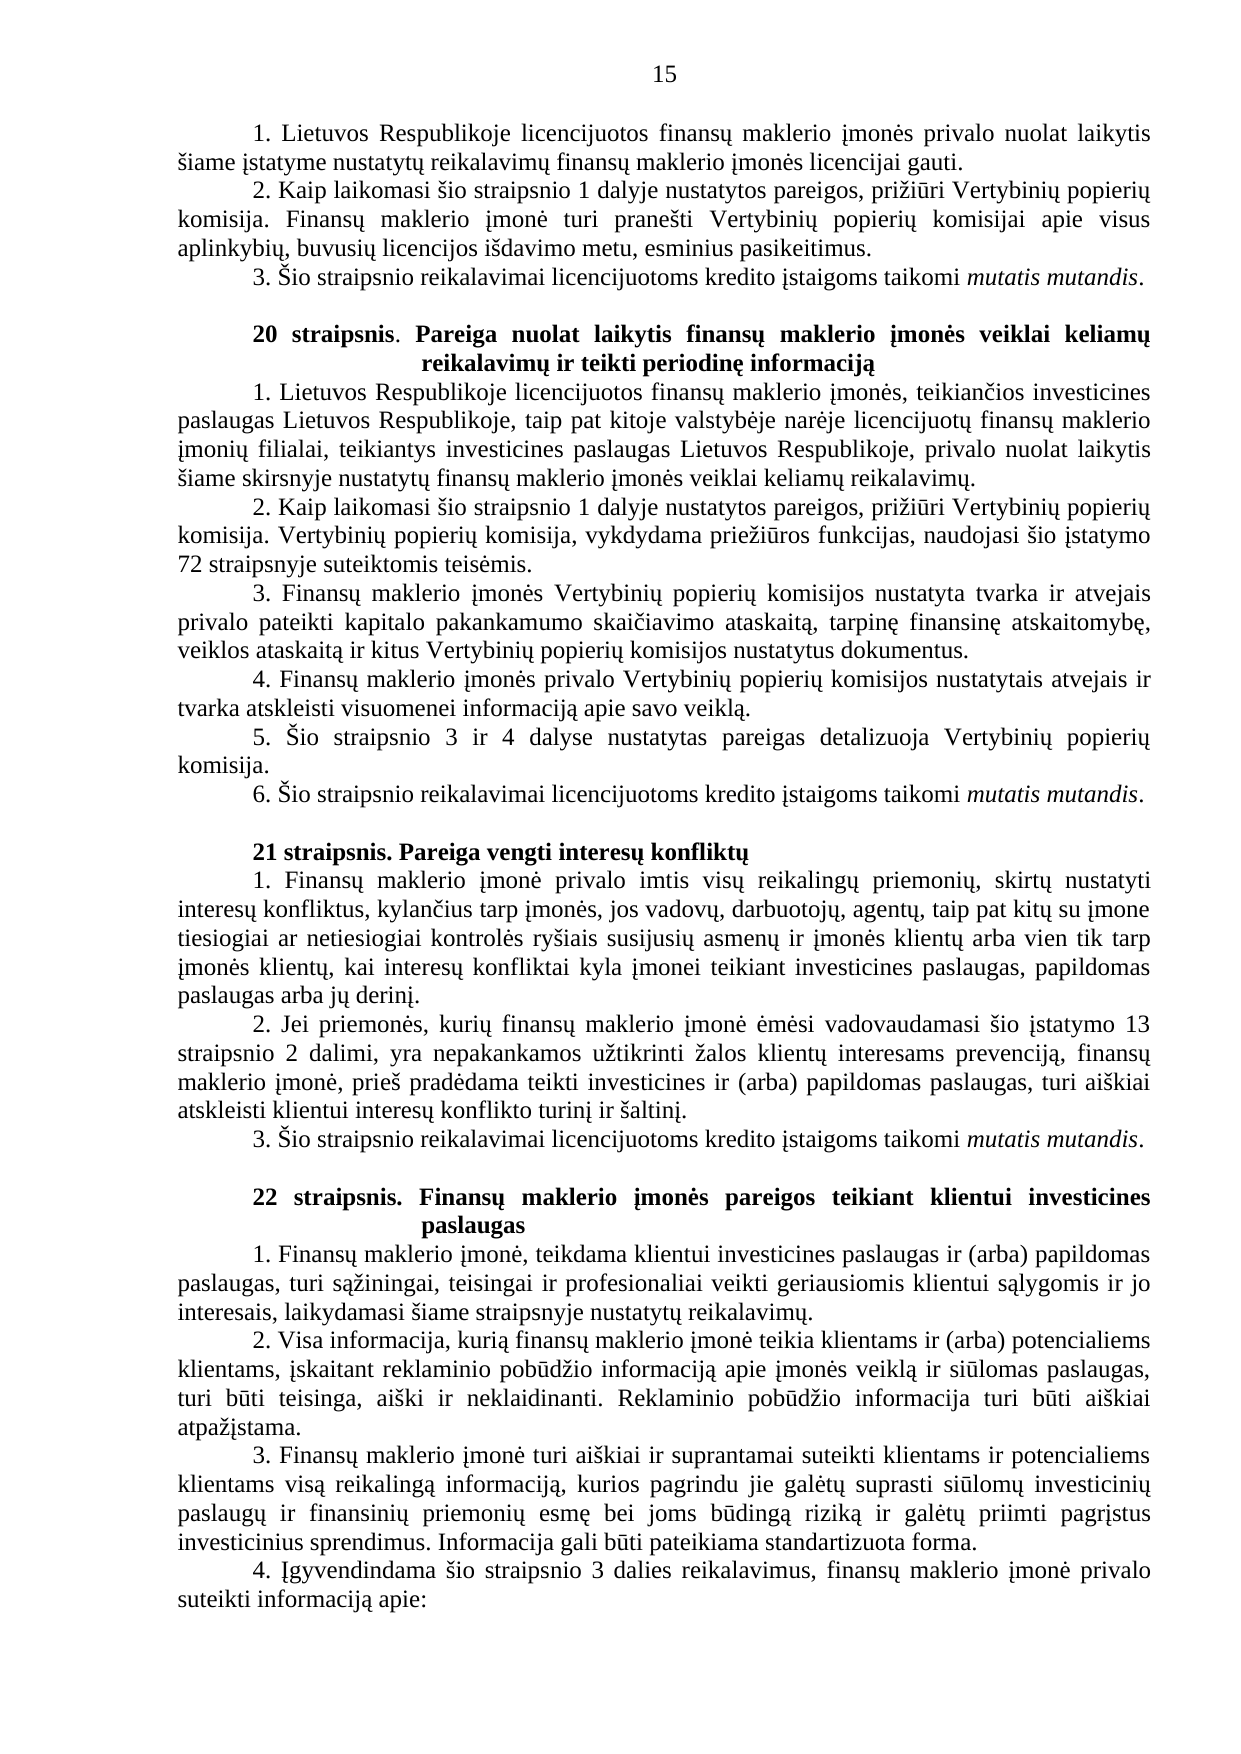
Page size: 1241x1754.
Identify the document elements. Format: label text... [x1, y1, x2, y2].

text 3. Šio straipsnio reikalavimai licencijuotoms kredito įstaigoms taikomi mutatis mutandis. [177, 1124, 1152, 1153]
text 22 straipsnis. Finansų maklerio įmonės pareigos teikiant klientui investicines paslaugas [252, 1182, 1152, 1239]
text 2. Visa informacija, kurią finansų maklerio įmonė teikia klientams ir (arba) potencialiems klientams, įskaitant reklaminio pobūdžio informaciją apie įmonės veiklą ir siūlomas paslaugas, turi būti teisinga, aiški ir neklaidinanti. Reklaminio pobūdžio informacija turi būti aiškiai atpažįstama. [177, 1326, 1152, 1441]
text 3. Šio straipsnio reikalavimai licencijuotoms kredito įstaigoms taikomi mutatis mutandis. [177, 262, 1152, 291]
text 1. Lietuvos Respublikoje licencijuotos finansų maklerio įmonės, teikiančios investicines paslaugas Lietuvos Respublikoje, taip pat kitoje valstybėje narėje licencijuotų finansų maklerio įmonių filialai, teikiantys investicines paslaugas Lietuvos Respublikoje, privalo nuolat laikytis šiame skirsnyje nustatytų finansų maklerio įmonės veiklai keliamų reikalavimų. [177, 377, 1152, 492]
text 1. Finansų maklerio įmonė, teikdama klientui investicines paslaugas ir (arba) papildomas paslaugas, turi sąžiningai, teisingai ir profesionaliai veikti geriausiomis klientui sąlygomis ir jo interesais, laikydamasi šiame straipsnyje nustatytų reikalavimų. [177, 1239, 1152, 1326]
text 4. Finansų maklerio įmonės privalo Vertybinių popierių komisijos nustatytais atvejais ir tvarka atskleisti visuomenei informaciją apie savo veiklą. [177, 664, 1152, 722]
text 1. Finansų maklerio įmonė privalo imtis visų reikalingų priemonių, skirtų nustatyti interesų konfliktus, kylančius tarp įmonės, jos vadovų, darbuotojų, agentų, taip pat kitų su įmone tiesiogiai ar netiesiogiai kontrolės ryšiais susijusių asmenų ir įmonės klientų arba vien tik tarp įmonės klientų, kai interesų konfliktai kyla įmonei teikiant investicines paslaugas, papildomas paslaugas arba jų derinį. [177, 866, 1152, 1009]
text 1. Lietuvos Respublikoje licencijuotos finansų maklerio įmonės privalo nuolat laikytis šiame įstatyme nustatytų reikalavimų finansų maklerio įmonės licencijai gauti. [177, 118, 1152, 176]
text 4. Įgyvendindama šio straipsnio 3 dalies reikalavimus, finansų maklerio įmonė privalo suteikti informaciją apie: [177, 1556, 1152, 1613]
text 6. Šio straipsnio reikalavimai licencijuotoms kredito įstaigoms taikomi mutatis mutandis. [177, 779, 1152, 808]
text 3. Finansų maklerio įmonė turi aiškiai ir suprantamai suteikti klientams ir potencialiems klientams visą reikalingą informaciją, kurios pagrindu jie galėtų suprasti siūlomų investicinių paslaugų ir finansinių priemonių esmę bei joms būdingą riziką ir galėtų priimti pagrįstus investicinius sprendimus. Informacija gali būti pateikiama standartizuota forma. [177, 1441, 1152, 1556]
text 5. Šio straipsnio 3 ir 4 dalyse nustatytas pareigas detalizuoja Vertybinių popierių komisija. [177, 722, 1152, 779]
text 2. Jei priemonės, kurių finansų maklerio įmonė ėmėsi vadovaudamasi šio įstatymo 13 straipsnio 2 dalimi, yra nepakankamos užtikrinti žalos klientų interesams prevenciją, finansų maklerio įmonė, prieš pradėdama teikti investicines ir (arba) papildomas paslaugas, turi aiškiai atskleisti klientui interesų konflikto turinį ir šaltinį. [177, 1009, 1152, 1124]
text 2. Kaip laikomasi šio straipsnio 1 dalyje nustatytos pareigos, prižiūri Vertybinių popierių komisija. Vertybinių popierių komisija, vykdydama priežiūros funkcijas, naudojasi šio įstatymo 72 straipsnyje suteiktomis teisėmis. [177, 492, 1152, 578]
text 20 straipsnis. Pareiga nuolat laikytis finansų maklerio įmonės veiklai keliamų reikalavimų ir teikti periodinę informaciją [252, 319, 1152, 377]
text 21 straipsnis. Pareiga vengti interesų konfliktų [177, 837, 1152, 866]
text 3. Finansų maklerio įmonės Vertybinių popierių komisijos nustatyta tvarka ir atvejais privalo pateikti kapitalo pakankamumo skaičiavimo ataskaitą, tarpinę finansinę atskaitomybę, veiklos ataskaitą ir kitus Vertybinių popierių komisijos nustatytus dokumentus. [177, 578, 1152, 664]
text 2. Kaip laikomasi šio straipsnio 1 dalyje nustatytos pareigos, prižiūri Vertybinių popierių komisija. Finansų maklerio įmonė turi pranešti Vertybinių popierių komisijai apie visus aplinkybių, buvusių licencijos išdavimo metu, esminius pasikeitimus. [177, 176, 1152, 262]
